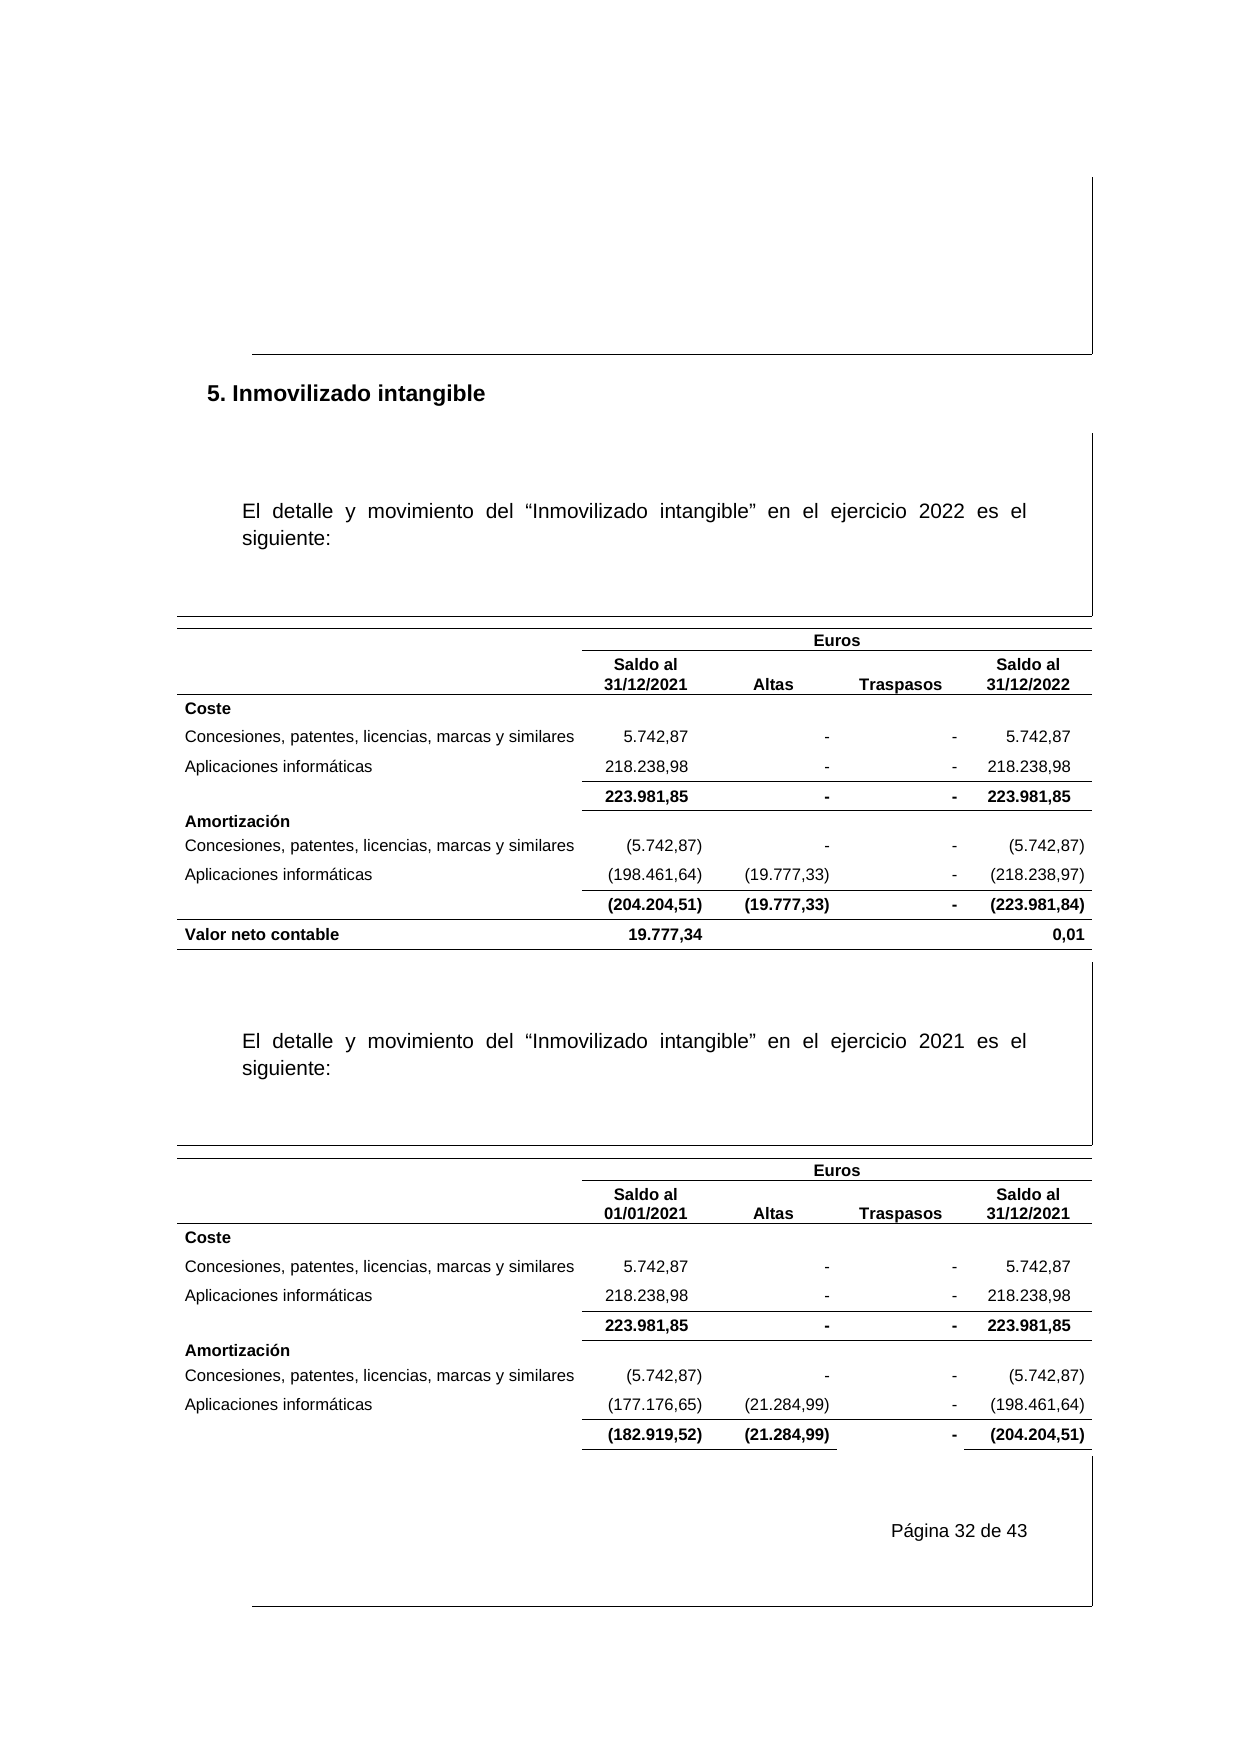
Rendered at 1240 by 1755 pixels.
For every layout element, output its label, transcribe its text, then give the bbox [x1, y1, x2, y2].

table_cell (21.284,99) [709, 1420, 837, 1449]
table_cell (19.777,33) [709, 891, 837, 919]
table_cell - [837, 1281, 964, 1311]
table_cell - [709, 782, 837, 810]
table_cell Saldo al 01/01/2021 [582, 1181, 709, 1223]
table_cell (5.742,87) [964, 1360, 1092, 1390]
table_cell Coste [177, 695, 582, 722]
table_cell [837, 920, 964, 948]
table_cell Aplicaciones informáticas [177, 1390, 582, 1419]
table_cell 218.238,98 [964, 751, 1092, 781]
table_cell Concesiones, patentes, licencias, marcas y similares [177, 831, 582, 860]
table_cell 223.981,85 [582, 1312, 709, 1340]
table_cell Amortización [177, 810, 582, 831]
table_cell - [709, 751, 837, 781]
table_cell 19.777,34 [582, 920, 709, 948]
table_cell Traspasos [837, 1181, 964, 1223]
table_cell - [837, 891, 964, 919]
table_cell [582, 1224, 709, 1252]
table_cell - [837, 1312, 964, 1340]
table_cell Concesiones, patentes, licencias, marcas y similares [177, 722, 582, 751]
table_cell (204.204,51) [964, 1420, 1092, 1449]
table_cell 218.238,98 [582, 1281, 709, 1311]
table_cell - [709, 1312, 837, 1340]
table_header [177, 629, 582, 650]
table_cell [837, 695, 964, 722]
table_cell 223.981,85 [964, 1312, 1092, 1340]
table_cell (5.742,87) [964, 831, 1092, 860]
table_cell - [837, 722, 964, 751]
table_cell [837, 811, 964, 831]
table_cell [582, 1341, 709, 1360]
table_cell Saldo al 31/12/2021 [582, 651, 709, 693]
table_cell Concesiones, patentes, licencias, marcas y similares [177, 1252, 582, 1281]
table_cell Altas [709, 1181, 837, 1223]
table_cell [709, 695, 837, 722]
table_cell Altas [709, 651, 837, 693]
table_cell [177, 1419, 582, 1449]
table_cell - [709, 722, 837, 751]
table_cell [964, 1224, 1092, 1252]
table_cell Traspasos [837, 651, 964, 693]
list 5. Inmovilizado intangible [177, 378, 1092, 407]
table_cell [177, 1311, 582, 1340]
table_cell [964, 695, 1092, 722]
table_header Euros [582, 629, 1092, 650]
table_cell 5.742,87 [964, 722, 1092, 751]
table_cell (218.238,97) [964, 860, 1092, 889]
table_cell 0,01 [964, 920, 1092, 948]
table_cell [177, 890, 582, 919]
table_cell - [837, 860, 964, 889]
table_cell [709, 811, 837, 831]
table_cell - [837, 1252, 964, 1281]
table_cell [709, 920, 837, 948]
table_cell 218.238,98 [582, 751, 709, 781]
table_cell (223.981,84) [964, 891, 1092, 919]
table_cell [582, 695, 709, 722]
table_cell [177, 1180, 582, 1223]
table_cell - [709, 1252, 837, 1281]
table_cell Coste [177, 1224, 582, 1252]
table_header [177, 1159, 582, 1179]
table_cell 5.742,87 [964, 1252, 1092, 1281]
table_cell Aplicaciones informáticas [177, 1281, 582, 1311]
table_cell [709, 1224, 837, 1252]
table_cell [964, 1341, 1092, 1360]
table_cell 223.981,85 [964, 782, 1092, 810]
table_cell (198.461,64) [582, 860, 709, 889]
table_cell - [837, 782, 964, 810]
table_cell [964, 811, 1092, 831]
table_cell Aplicaciones informáticas [177, 751, 582, 781]
table_cell [582, 811, 709, 831]
table_header Euros [582, 1159, 1092, 1179]
table_cell 223.981,85 [582, 782, 709, 810]
table_cell (5.742,87) [582, 1360, 709, 1390]
table_cell (21.284,99) [709, 1390, 837, 1419]
table_cell Amortización [177, 1340, 582, 1360]
table_cell 5.742,87 [582, 1252, 709, 1281]
table_cell (198.461,64) [964, 1390, 1092, 1419]
table_cell - [837, 751, 964, 781]
table_cell [709, 1341, 837, 1360]
table_cell - [837, 1420, 964, 1449]
table_cell Valor neto contable [177, 920, 582, 948]
table_cell (182.919,52) [582, 1420, 709, 1449]
table_cell [177, 781, 582, 810]
table_cell - [837, 1360, 964, 1390]
table_cell [177, 650, 582, 693]
table_cell - [709, 831, 837, 860]
text El detalle y movimiento del “Inmovilizado intangible” en el ejercicio 2022 es el siguiente: [177, 432, 1092, 616]
table_cell Saldo al 31/12/2021 [964, 1181, 1092, 1223]
table_cell (5.742,87) [582, 831, 709, 860]
table_cell Saldo al 31/12/2022 [964, 651, 1092, 693]
table_cell 218.238,98 [964, 1281, 1092, 1311]
table_cell - [709, 1281, 837, 1311]
table_cell (19.777,33) [709, 860, 837, 889]
table_cell 5.742,87 [582, 722, 709, 751]
table_cell - [709, 1360, 837, 1390]
table_cell [837, 1224, 964, 1252]
table_cell [837, 1341, 964, 1360]
table_cell Aplicaciones informáticas [177, 860, 582, 889]
table_cell Concesiones, patentes, licencias, marcas y similares [177, 1360, 582, 1390]
table_cell - [837, 831, 964, 860]
table_cell - [837, 1390, 964, 1419]
table_cell (204.204,51) [582, 891, 709, 919]
text El detalle y movimiento del “Inmovilizado intangible” en el ejercicio 2021 es el siguiente: [177, 962, 1092, 1145]
table_cell (177.176,65) [582, 1390, 709, 1419]
